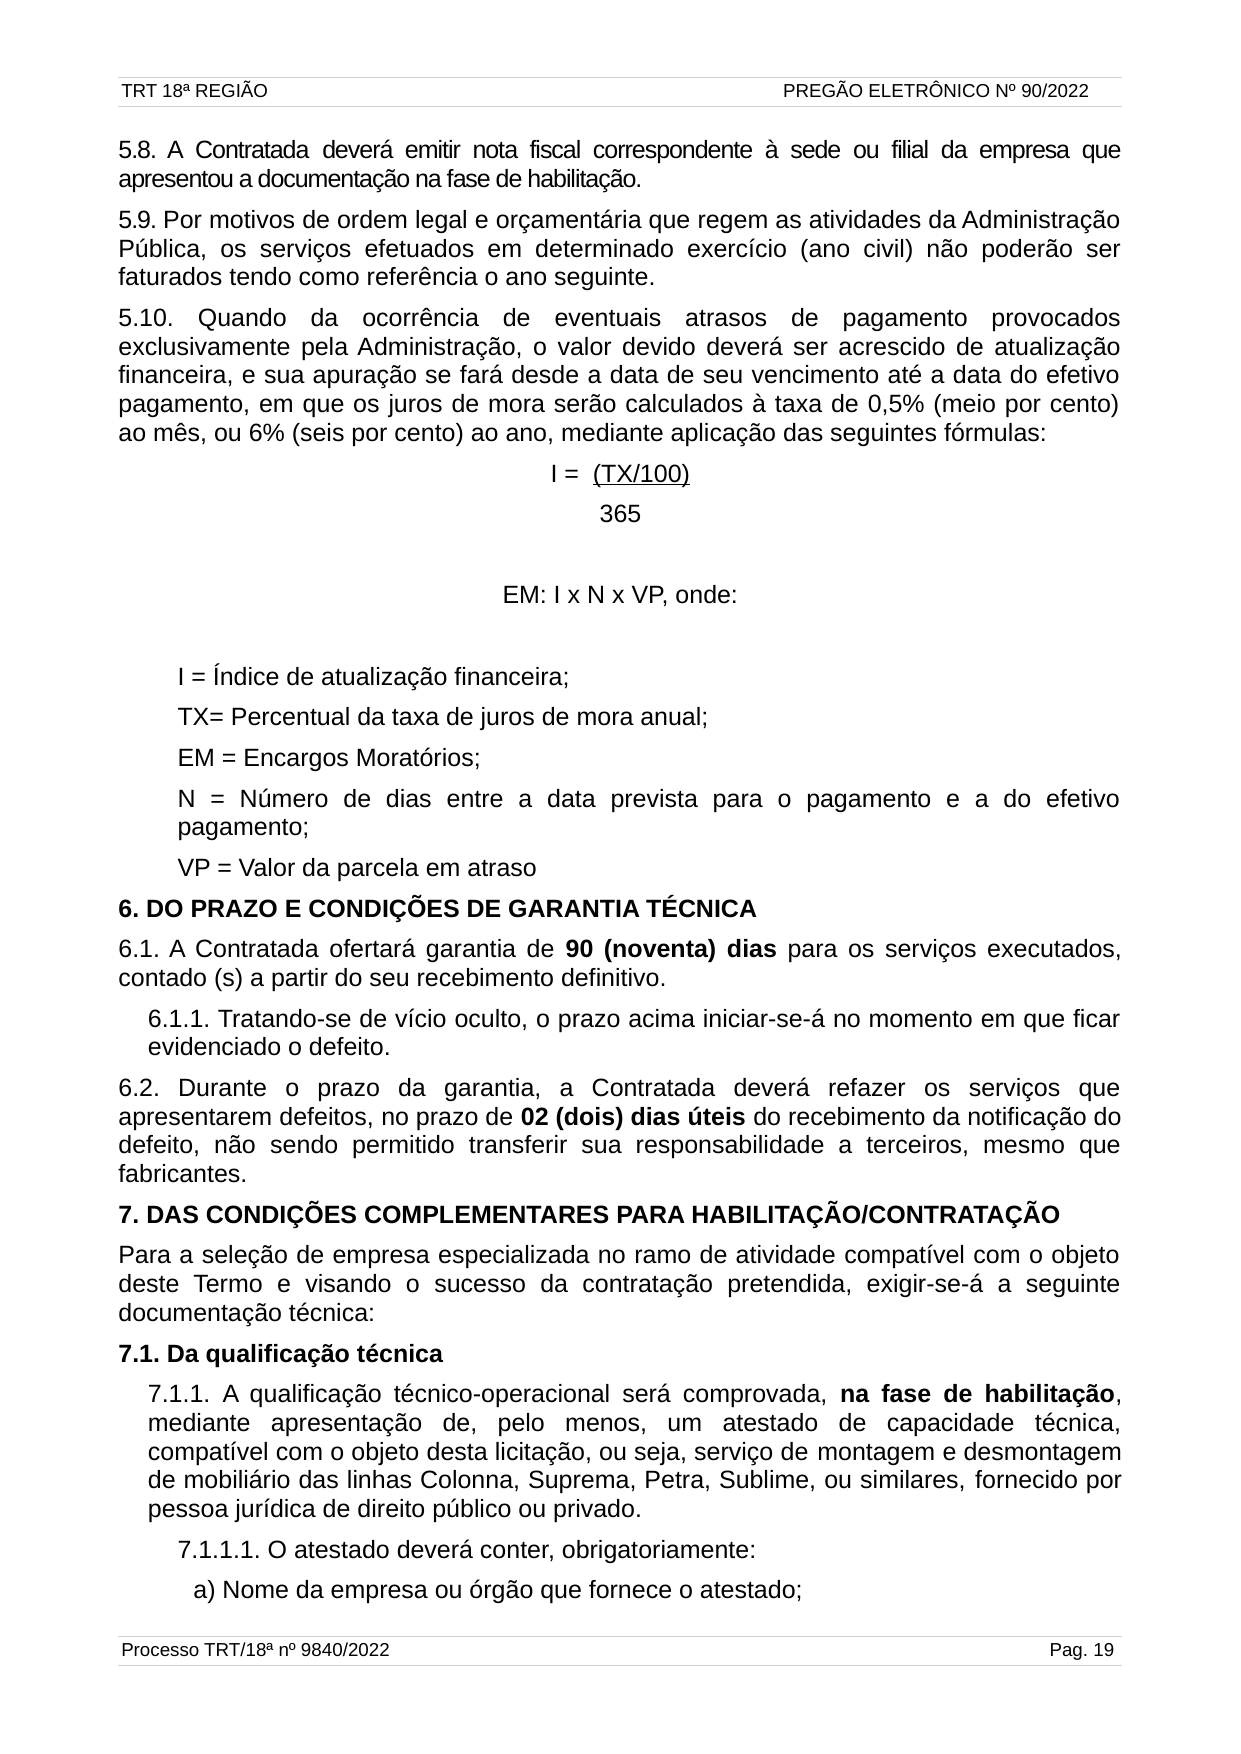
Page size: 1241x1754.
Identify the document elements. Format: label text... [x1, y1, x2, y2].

text N = Número de dias entre a data prevista para o pagamento e a do efetivo pagamento; [177, 784, 1122, 841]
text 6.1. A Contratada ofertará garantia de 90 (noventa) dias para os serviços executados, contado (s) a partir do seu recebimento definitivo. [118, 934, 1122, 992]
text 6.2. Durante o prazo da garantia, a Contratada deverá refazer os serviços que apresentarem defeitos, no prazo de 02 (dois) dias úteis do recebimento da notificação do defeito, não sendo permitido transferir sua responsabilidade a terceiros, mesmo que fabricantes. [118, 1073, 1122, 1188]
text Para a seleção de empresa especializada no ramo de atividade compatível com o objeto deste Termo e visando o sucesso da contratação pretendida, exigir-se-á a seguinte documentação técnica: [118, 1241, 1122, 1327]
text EM: I x N x VP, onde: [118, 581, 1122, 609]
text EM = Encargos Moratórios; [177, 743, 1122, 772]
text 5.9. Por motivos de ordem legal e orçamentária que regem as atividades da Administração Pública, os serviços efetuados em determinado exercício (ano civil) não poderão ser faturados tendo como referência o ano seguinte. [118, 205, 1122, 291]
text 7.1.1. A qualificação técnico-operacional será comprovada, na fase de habilitação, mediante apresentação de, pelo menos, um atestado de capacidade técnica, compatível com o objeto desta licitação, ou seja, serviço de montagem e desmontagem de mobiliário das linhas Colonna, Suprema, Petra, Sublime, ou similares, fornecido por pessoa jurídica de direito público ou privado. [148, 1379, 1122, 1523]
text 7.1.1.1. O atestado deverá conter, obrigatoriamente: [177, 1535, 1122, 1564]
text TX= Percentual da taxa de juros de mora anual; [177, 702, 1122, 731]
text I = Índice de atualização financeira; [177, 662, 1122, 691]
text 5.10. Quando da ocorrência de eventuais atrasos de pagamento provocados exclusivamente pela Administração, o valor devido deverá ser acrescido de atualização financeira, e sua apuração se fará desde a data de seu vencimento até a data do efetivo pagamento, em que os juros de mora serão calculados à taxa de 0,5% (meio por cento) ao mês, ou 6% (seis por cento) ao ano, mediante aplicação das seguintes fórmulas: [118, 303, 1122, 447]
text 5.8. A Contratada deverá emitir nota fiscal correspondente à sede ou filial da empresa que apresentou a documentação na fase de habilitação. [118, 136, 1122, 193]
text 365 [118, 499, 1122, 528]
text a) Nome da empresa ou órgão que fornece o atestado; [193, 1576, 1122, 1604]
text 6. DO PRAZO E CONDIÇÕES DE GARANTIA TÉCNICA [118, 894, 1122, 922]
text 6.1.1. Tratando-se de vício oculto, o prazo acima iniciar-se-á no momento em que ficar evidenciado o defeito. [148, 1004, 1122, 1061]
text 7. DAS CONDIÇÕES COMPLEMENTARES PARA HABILITAÇÃO/CONTRATAÇÃO [118, 1200, 1122, 1229]
text 7.1. Da qualificação técnica [118, 1339, 1122, 1367]
text VP = Valor da parcela em atraso [177, 853, 1122, 882]
text I = (TX/100) [118, 459, 1122, 487]
